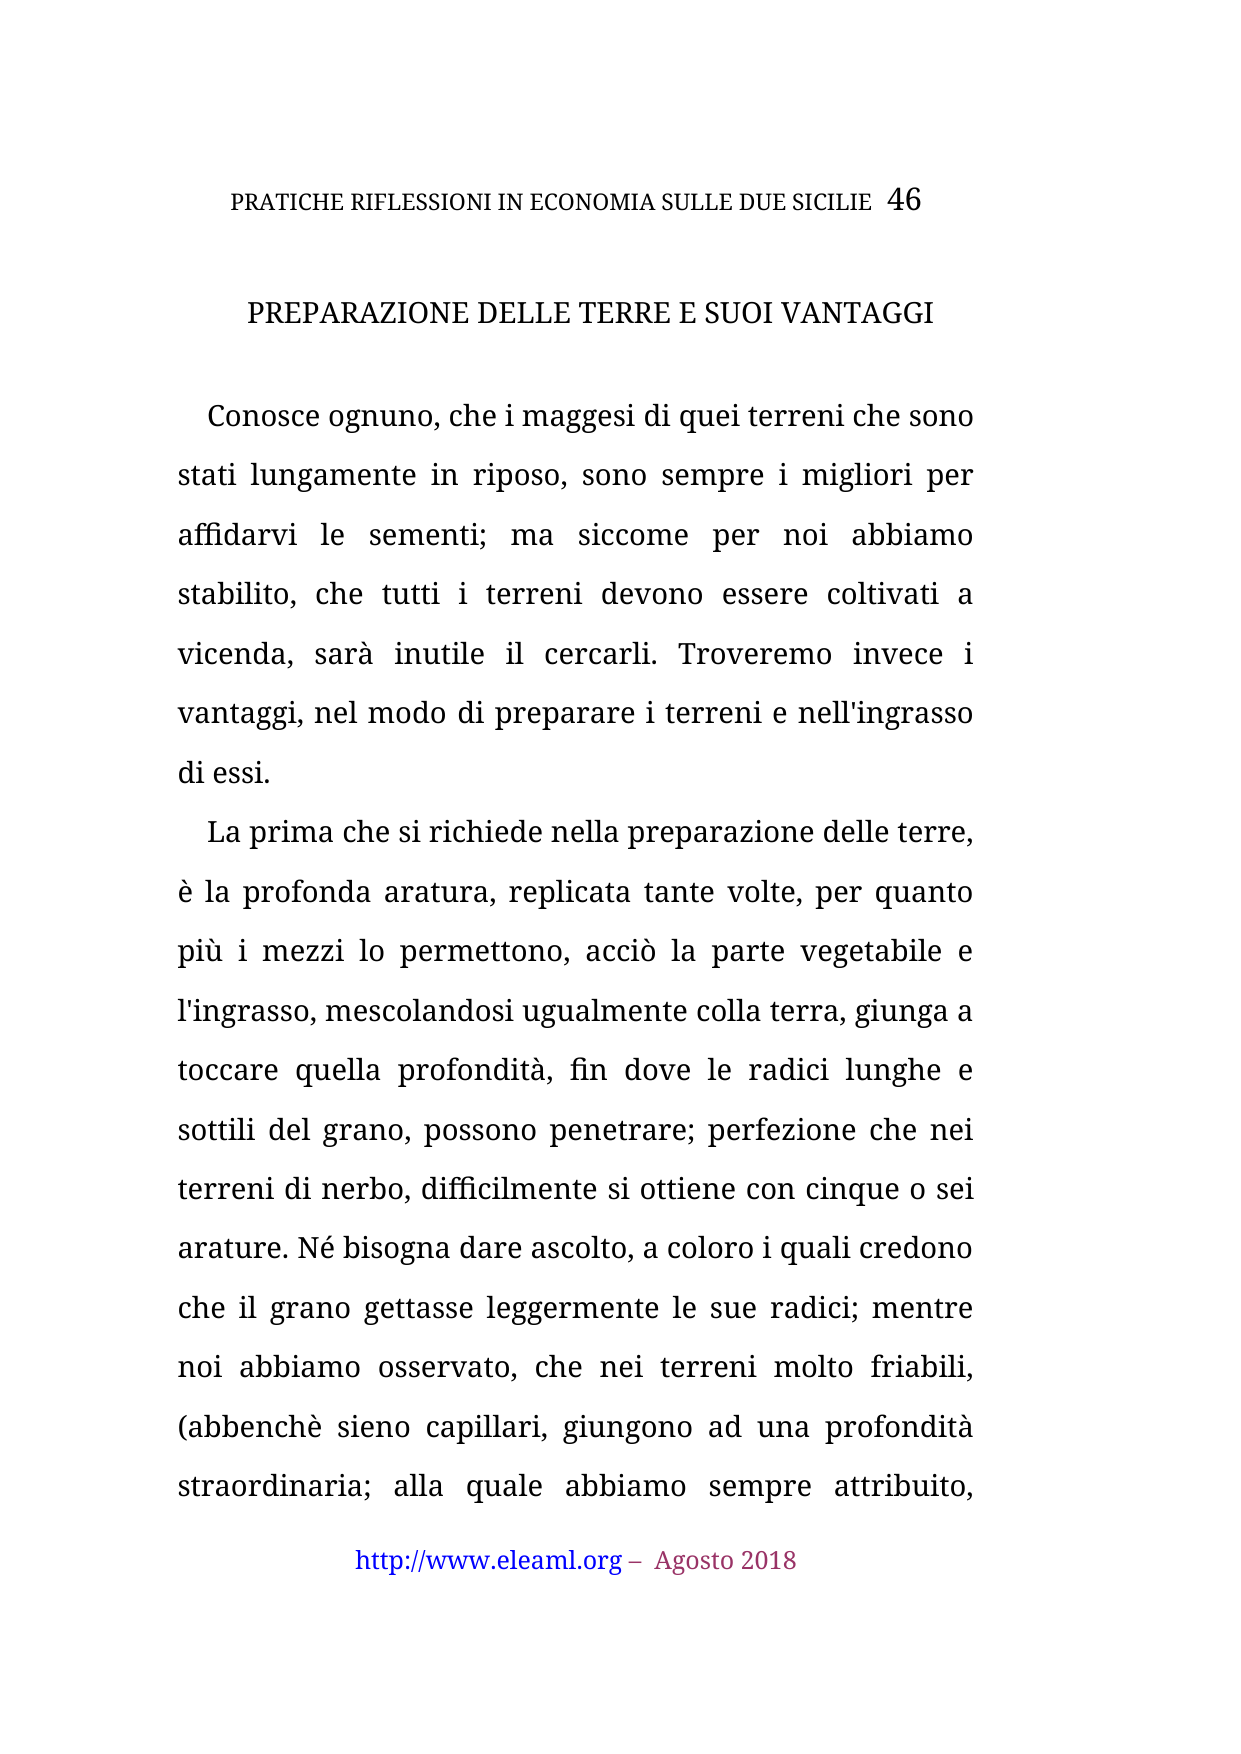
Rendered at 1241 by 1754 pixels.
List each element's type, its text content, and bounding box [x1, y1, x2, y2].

text PREPARAZIONE DELLE TERRE E SUOI VANTAGGI [177, 292, 974, 332]
text Conosce ognuno, che i maggesi di quei terreni che sono stati lungamente in riposo, sono sempre i migliori per affidarvi le sementi; ma siccome per noi abbiamo stabilito, che tutti i terreni devono essere coltivati a vicenda, sarà inutile il cercarli. Troveremo invece i vantaggi, nel modo di preparare i terreni e nell'ingrasso di essi. [177, 395, 974, 792]
text La prima che si richiede nella preparazione delle terre, è la profonda aratura, replicata tante volte, per quanto più i mezzi lo permettono, acciò la parte vegetabile e l'ingrasso, mescolandosi ugualmente colla terra, giunga a toccare quella profondità, fin dove le radici lunghe e sottili del grano, possono penetrare; perfezione che nei terreni di nerbo, difficilmente si ottiene con cinque o sei arature. Né bisogna dare ascolto, a coloro i quali credono che il grano gettasse leggermente le sue radici; mentre noi abbiamo osservato, che nei terreni molto friabili, (abbenchè sieno capillari, giungono ad una profondità straordinaria; alla quale abbiamo sempre attribuito, [177, 811, 974, 1505]
